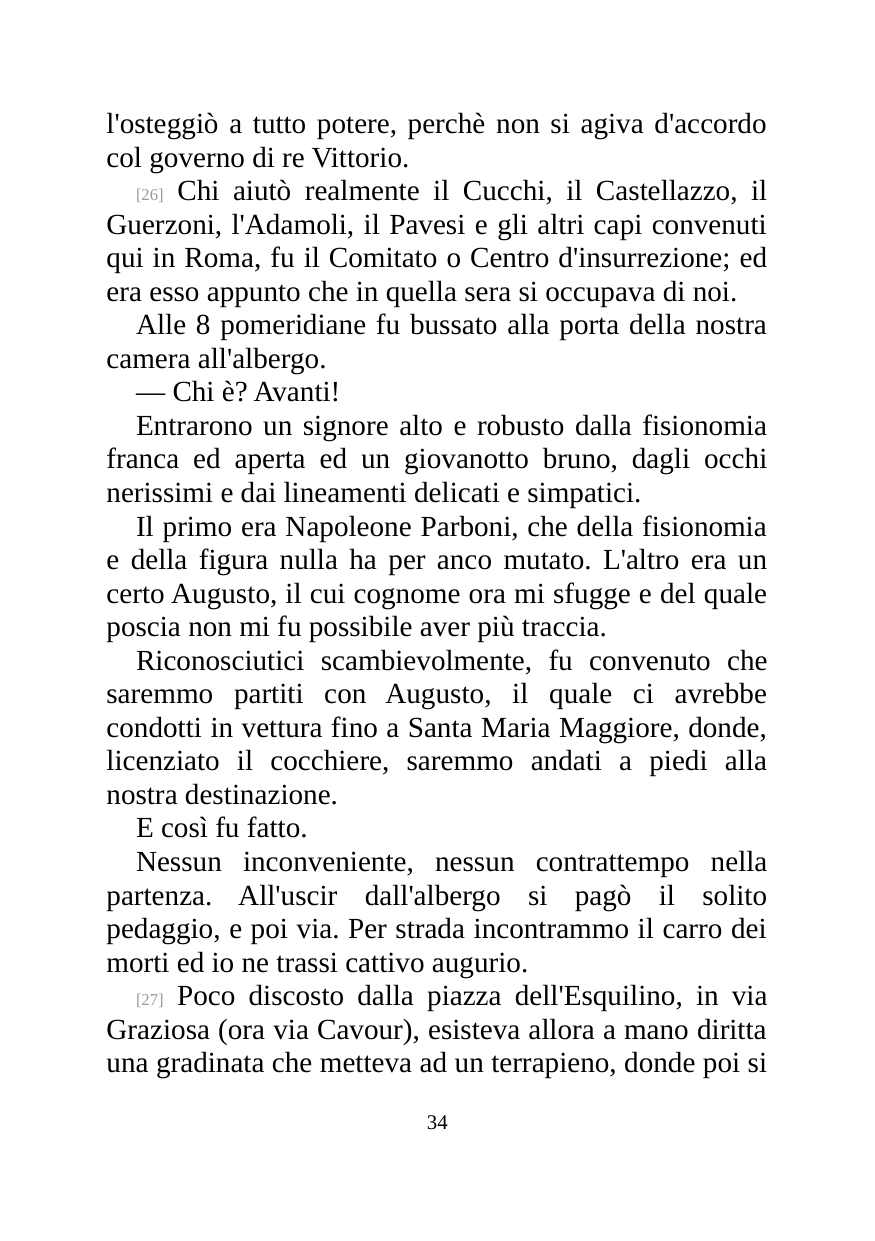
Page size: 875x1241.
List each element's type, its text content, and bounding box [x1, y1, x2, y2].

text l'osteggiò a tutto potere, perchè non si agiva d'accordo col governo di re Vittorio. [106, 106, 768, 173]
text E così fu fatto. [106, 811, 768, 844]
text Nessun inconveniente, nessun contrattempo nella partenza. All'uscir dall'albergo si pagò il solito pedaggio, e poi via. Per strada incontrammo il carro dei morti ed io ne trassi cattivo augurio. [106, 844, 768, 978]
text [27] Poco discosto dalla piazza dell'Esquilino, in via Graziosa (ora via Cavour), esisteva allora a mano diritta una gradinata che metteva ad un terrapieno, donde poi si [106, 978, 768, 1079]
text — Chi è? Avanti! [106, 374, 768, 408]
text Il primo era Napoleone Parboni, che della fisionomia e della figura nulla ha per anco mutato. L'altro era un certo Augusto, il cui cognome ora mi sfugge e del quale poscia non mi fu possibile aver più traccia. [106, 509, 768, 643]
text [26] Chi aiutò realmente il Cucchi, il Castellazzo, il Guerzoni, l'Adamoli, il Pavesi e gli altri capi convenuti qui in Roma, fu il Comitato o Centro d'insurrezione; ed era esso appunto che in quella sera si occupava di noi. [106, 173, 768, 307]
text Entrarono un signore alto e robusto dalla fisionomia franca ed aperta ed un giovanotto bruno, dagli occhi nerissimi e dai lineamenti delicati e simpatici. [106, 408, 768, 509]
text Alle 8 pomeridiane fu bussato alla porta della nostra camera all'albergo. [106, 307, 768, 374]
text Riconosciutici scambievolmente, fu convenuto che saremmo partiti con Augusto, il quale ci avrebbe condotti in vettura fino a Santa Maria Maggiore, donde, licenziato il cocchiere, saremmo andati a piedi alla nostra destinazione. [106, 643, 768, 811]
